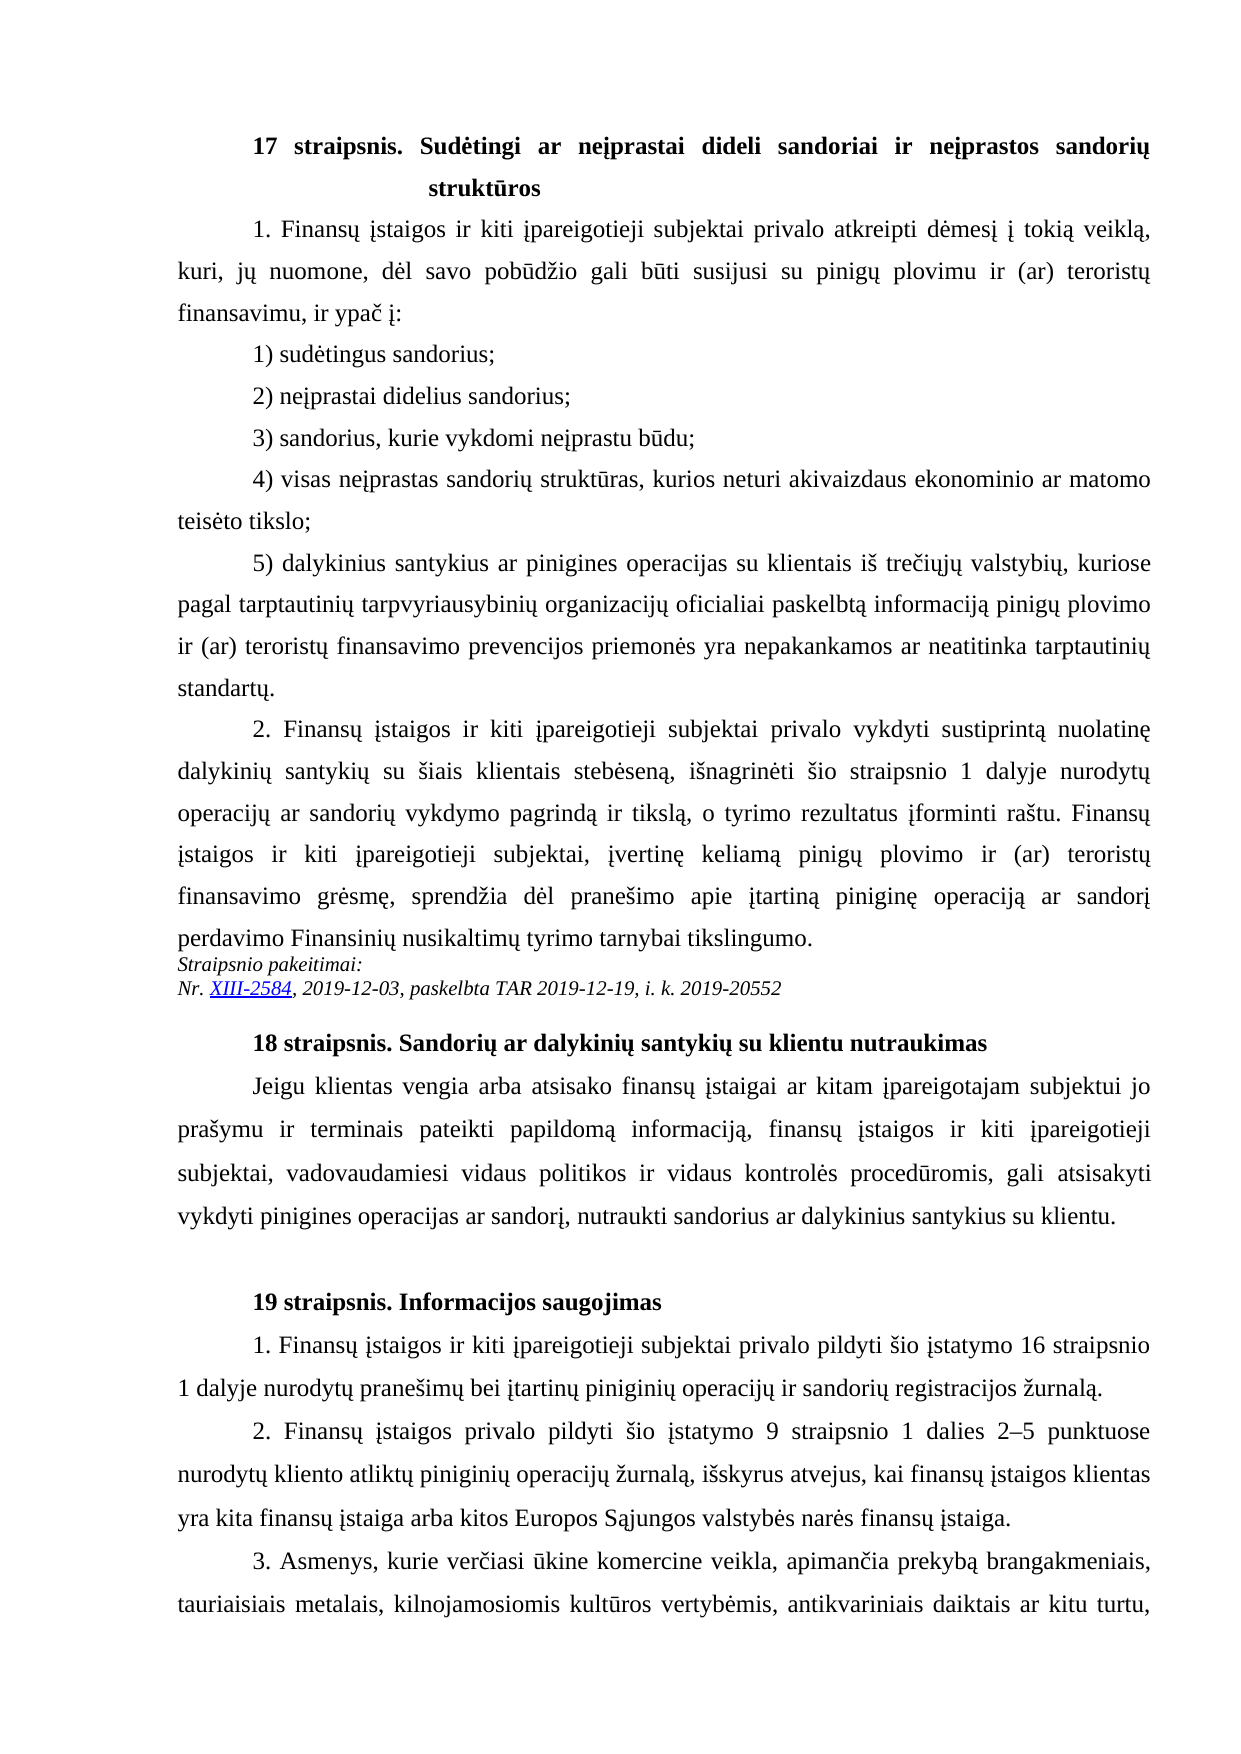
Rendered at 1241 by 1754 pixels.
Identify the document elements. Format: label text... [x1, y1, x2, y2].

text 3. Asmenys, kurie verčiasi ūkine komercine veikla, apimančia prekybą brangakmeniais, tauriaisiais metalais, kilnojamosiomis kultūros vertybėmis, antikvariniais daiktais ar kitu turtu, [177, 1546, 1152, 1618]
text Nr. XIII-2584, 2019-12-03, paskelbta TAR 2019-12-19, i. k. 2019-20552 [177, 976, 1152, 999]
text 2. Finansų įstaigos ir kiti įpareigotieji subjektai privalo vykdyti sustiprintą nuolatinę dalykinių santykių su šiais klientais stebėseną, išnagrinėti šio straipsnio 1 dalyje nurodytų operacijų ar sandorių vykdymo pagrindą ir tikslą, o tyrimo rezultatus įforminti raštu. Finansų įstaigos ir kiti įpareigotieji subjektai, įvertinę keliamą pinigų plovimo ir (ar) teroristų finansavimo grėsmę, sprendžia dėl pranešimo apie įtartiną piniginę operaciją ar sandorį perdavimo Finansinių nusikaltimų tyrimo tarnybai tikslingumo. [177, 701, 1152, 951]
text Straipsnio pakeitimai: [177, 951, 1152, 976]
text 4) visas neįprastas sandorių struktūras, kurios neturi akivaizdaus ekonominio ar matomo teisėto tikslo; [177, 451, 1152, 535]
text Jeigu klientas vengia arba atsisako finansų įstaigai ar kitam įpareigotajam subjektui jo prašymu ir terminais pateikti papildomą informaciją, finansų įstaigos ir kiti įpareigotieji subjektai, vadovaudamiesi vidaus politikos ir vidaus kontrolės procedūromis, gali atsisakyti vykdyti pinigines operacijas ar sandorį, nutraukti sandorius ar dalykinius santykius su klientu. [177, 1071, 1152, 1229]
text 2) neįprastai didelius sandorius; [177, 368, 1152, 410]
text 5) dalykinius santykius ar pinigines operacijas su klientais iš trečiųjų valstybių, kuriose pagal tarptautinių tarpvyriausybinių organizacijų oficialiai paskelbtą informaciją pinigų plovimo ir (ar) teroristų finansavimo prevencijos priemonės yra nepakankamos ar neatitinka tarptautinių standartų. [177, 535, 1152, 701]
text 2. Finansų įstaigos privalo pildyti šio įstatymo 9 straipsnio 1 dalies 2–5 punktuose nurodytų kliento atliktų piniginių operacijų žurnalą, išskyrus atvejus, kai finansų įstaigos klientas yra kita finansų įstaiga arba kitos Europos Sąjungos valstybės narės finansų įstaiga. [177, 1416, 1152, 1531]
text 1) sudėtingus sandorius; [177, 326, 1152, 368]
text 1. Finansų įstaigos ir kiti įpareigotieji subjektai privalo pildyti šio įstatymo 16 straipsnio 1 dalyje nurodytų pranešimų bei įtartinų piniginių operacijų ir sandorių registracijos žurnalą. [177, 1330, 1152, 1402]
text 19 straipsnis. Informacijos saugojimas [177, 1287, 1152, 1316]
text 3) sandorius, kurie vykdomi neįprastu būdu; [177, 410, 1152, 451]
text 17 straipsnis. Sudėtingi ar neįprastai dideli sandoriai ir neįprastos sandorių struktūros [252, 118, 1152, 201]
text 1. Finansų įstaigos ir kiti įpareigotieji subjektai privalo atkreipti dėmesį į tokią veiklą, kuri, jų nuomone, dėl savo pobūdžio gali būti susijusi su pinigų plovimu ir (ar) teroristų finansavimu, ir ypač į: [177, 201, 1152, 326]
text 18 straipsnis. Sandorių ar dalykinių santykių su klientu nutraukimas [177, 1028, 1152, 1057]
